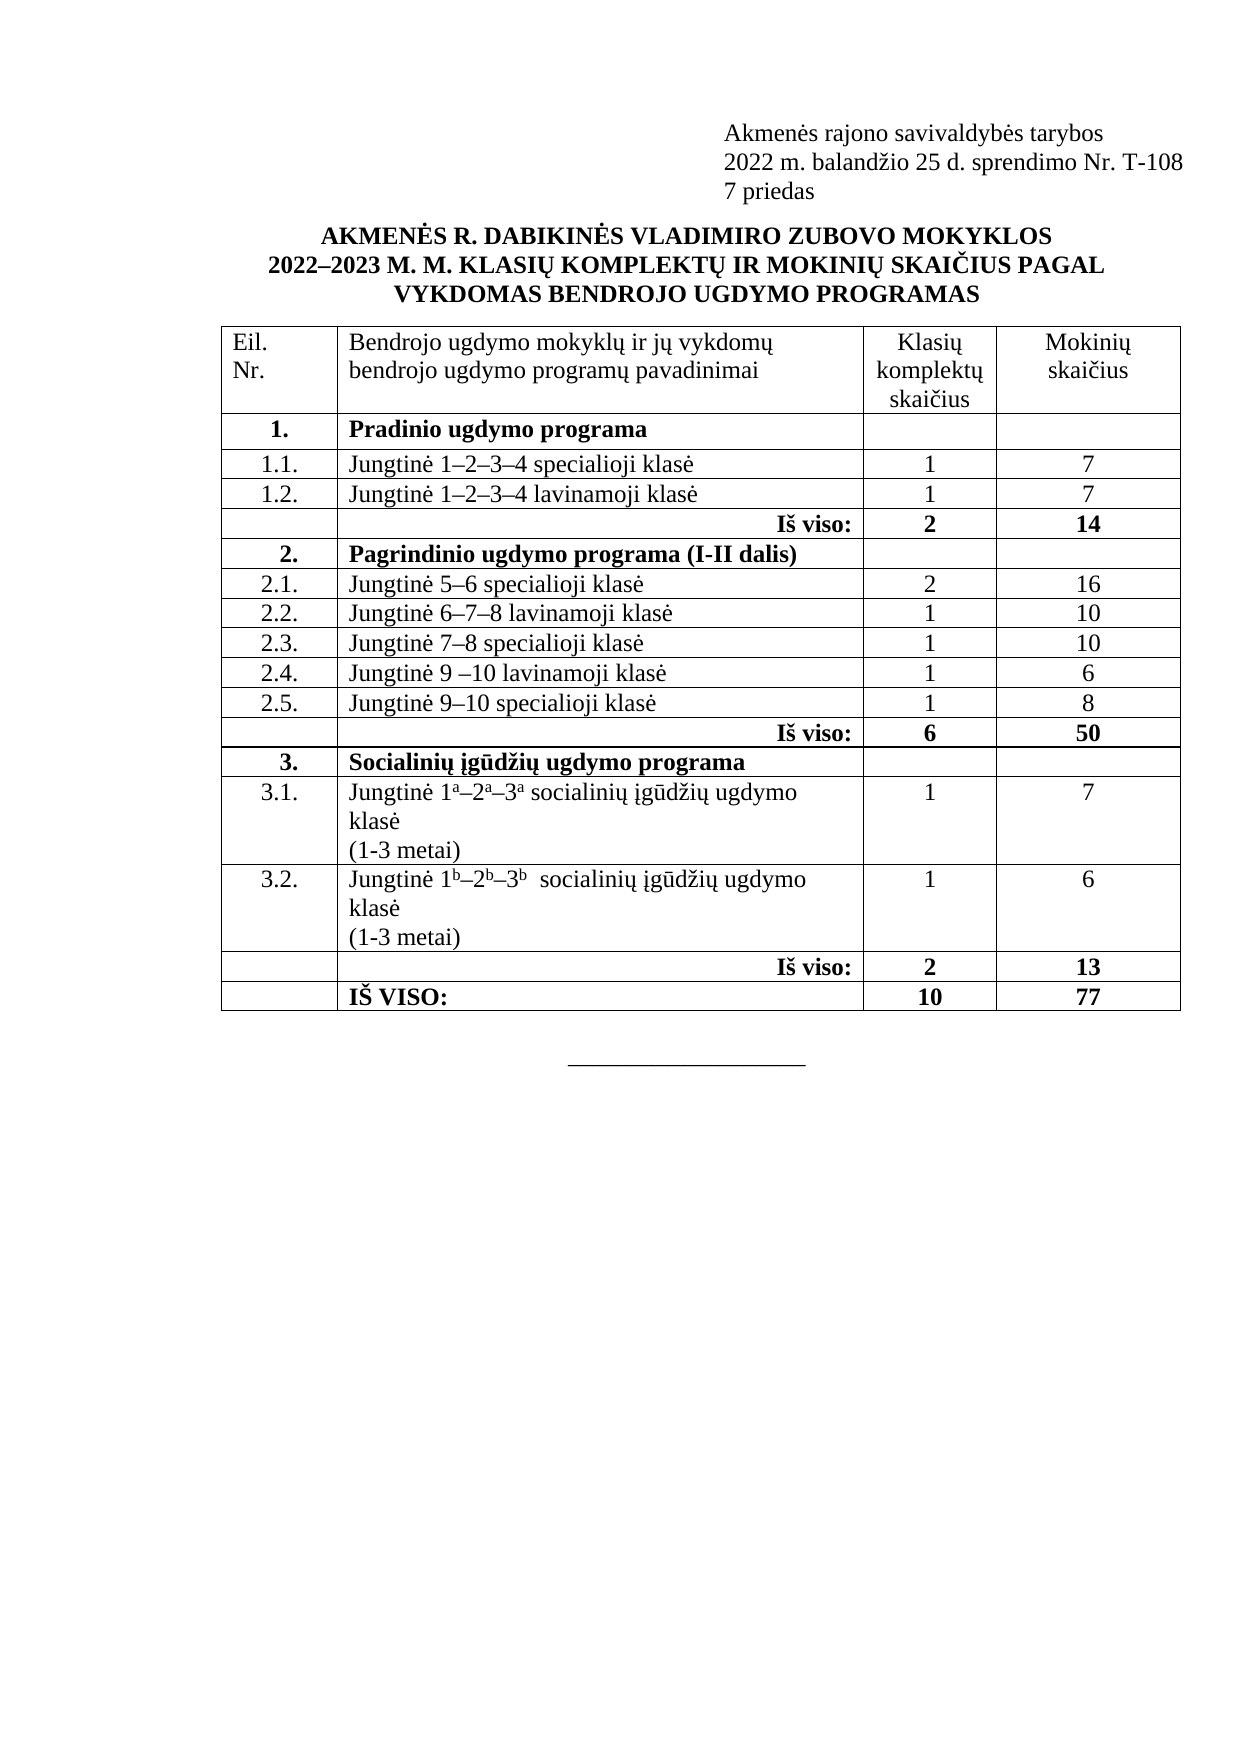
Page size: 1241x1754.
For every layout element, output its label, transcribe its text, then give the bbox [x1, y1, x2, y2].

text ___________________ [177, 1040, 1196, 1069]
table_cell 2. [222, 539, 337, 568]
table_cell 1 [864, 628, 996, 657]
table_cell [864, 748, 996, 776]
table_cell Jungtinė 9–10 specialioji klasė [338, 688, 863, 717]
table_cell 7 [997, 479, 1180, 508]
table_cell Jungtinė 1a–2a–3a socialinių įgūdžių ugdymo klasė (1-3 metai) [338, 777, 863, 863]
table_cell 1 [864, 450, 996, 478]
table_cell 6 [864, 718, 996, 746]
table_cell 1 [864, 777, 996, 863]
table_cell [222, 718, 337, 746]
table_cell Iš viso: [338, 952, 863, 981]
table_cell 2 [864, 569, 996, 597]
text VYKDOMAS BENDROJO UGDYMO PROGRAMAS [177, 279, 1196, 307]
table_cell [864, 414, 996, 448]
table_cell 6 [997, 658, 1180, 687]
table_cell 1 [864, 599, 996, 627]
table_cell 3.2. [222, 865, 337, 951]
table_cell [222, 982, 337, 1010]
table_cell 7 [997, 777, 1180, 863]
table_cell Pradinio ugdymo programa [338, 414, 863, 448]
table_cell Jungtinė 1–2–3–4 lavinamoji klasė [338, 479, 863, 508]
table_cell Jungtinė 5–6 specialioji klasė [338, 569, 863, 597]
table_cell 2.2. [222, 599, 337, 627]
table_cell IŠ VISO: [338, 982, 863, 1010]
table_cell Iš viso: [338, 718, 863, 746]
table_cell 10 [864, 982, 996, 1010]
table_cell 1. [222, 414, 337, 448]
table_cell 14 [997, 509, 1180, 538]
table_cell 1 [864, 865, 996, 951]
table_header Mokinių skaičius [997, 327, 1180, 413]
table_cell Pagrindinio ugdymo programa (I-II dalis) [338, 539, 863, 568]
table_cell Jungtinė 9 –10 lavinamoji klasė [338, 658, 863, 687]
table_header Klasių komplektų skaičius [864, 327, 996, 413]
table_cell Jungtinė 7–8 specialioji klasė [338, 628, 863, 657]
table_cell 2.1. [222, 569, 337, 597]
text Akmenės rajono savivaldybės tarybos [582, 118, 1196, 147]
table_cell 1 [864, 479, 996, 508]
table_cell 77 [997, 982, 1180, 1010]
table_cell 8 [997, 688, 1180, 717]
table_cell [997, 414, 1180, 448]
table_cell Socialinių įgūdžių ugdymo programa [338, 748, 863, 776]
table_cell 7 [997, 450, 1180, 478]
table_cell 50 [997, 718, 1180, 746]
table_cell Jungtinė 1b–2b–3b socialinių įgūdžių ugdymo klasė (1-3 metai) [338, 865, 863, 951]
text AKMENĖS R. DABIKINĖS VLADIMIRO ZUBOVO MOKYKLOS [177, 221, 1196, 250]
table_cell 2.5. [222, 688, 337, 717]
table_cell 2 [864, 952, 996, 981]
table_cell 2.4. [222, 658, 337, 687]
table_cell [222, 509, 337, 538]
text 7 priedas [582, 176, 1196, 204]
table_cell 10 [997, 628, 1180, 657]
table_cell 10 [997, 599, 1180, 627]
table_cell 13 [997, 952, 1180, 981]
table_cell 1 [864, 658, 996, 687]
table_cell Jungtinė 1–2–3–4 specialioji klasė [338, 450, 863, 478]
table_cell 2 [864, 509, 996, 538]
table_cell [864, 539, 996, 568]
table_cell Iš viso: [338, 509, 863, 538]
table_header Eil. Nr. [222, 327, 337, 413]
text 2022–2023 M. M. KLASIŲ KOMPLEKTŲ IR MOKINIŲ SKAIČIUS PAGAL [177, 250, 1196, 279]
table_cell 2.3. [222, 628, 337, 657]
table_cell 3. [222, 748, 337, 776]
table_cell 3.1. [222, 777, 337, 863]
table_cell [997, 748, 1180, 776]
table_cell Jungtinė 6–7–8 lavinamoji klasė [338, 599, 863, 627]
table_cell [997, 539, 1180, 568]
text 2022 m. balandžio 25 d. sprendimo Nr. T-108 [582, 147, 1196, 176]
table_cell 16 [997, 569, 1180, 597]
table_cell 1.1. [222, 450, 337, 478]
table_cell 1.2. [222, 479, 337, 508]
table_cell 1 [864, 688, 996, 717]
table_header Bendrojo ugdymo mokyklų ir jų vykdomų bendrojo ugdymo programų pavadinimai [338, 327, 863, 413]
table_cell 6 [997, 865, 1180, 951]
table_cell [222, 952, 337, 981]
